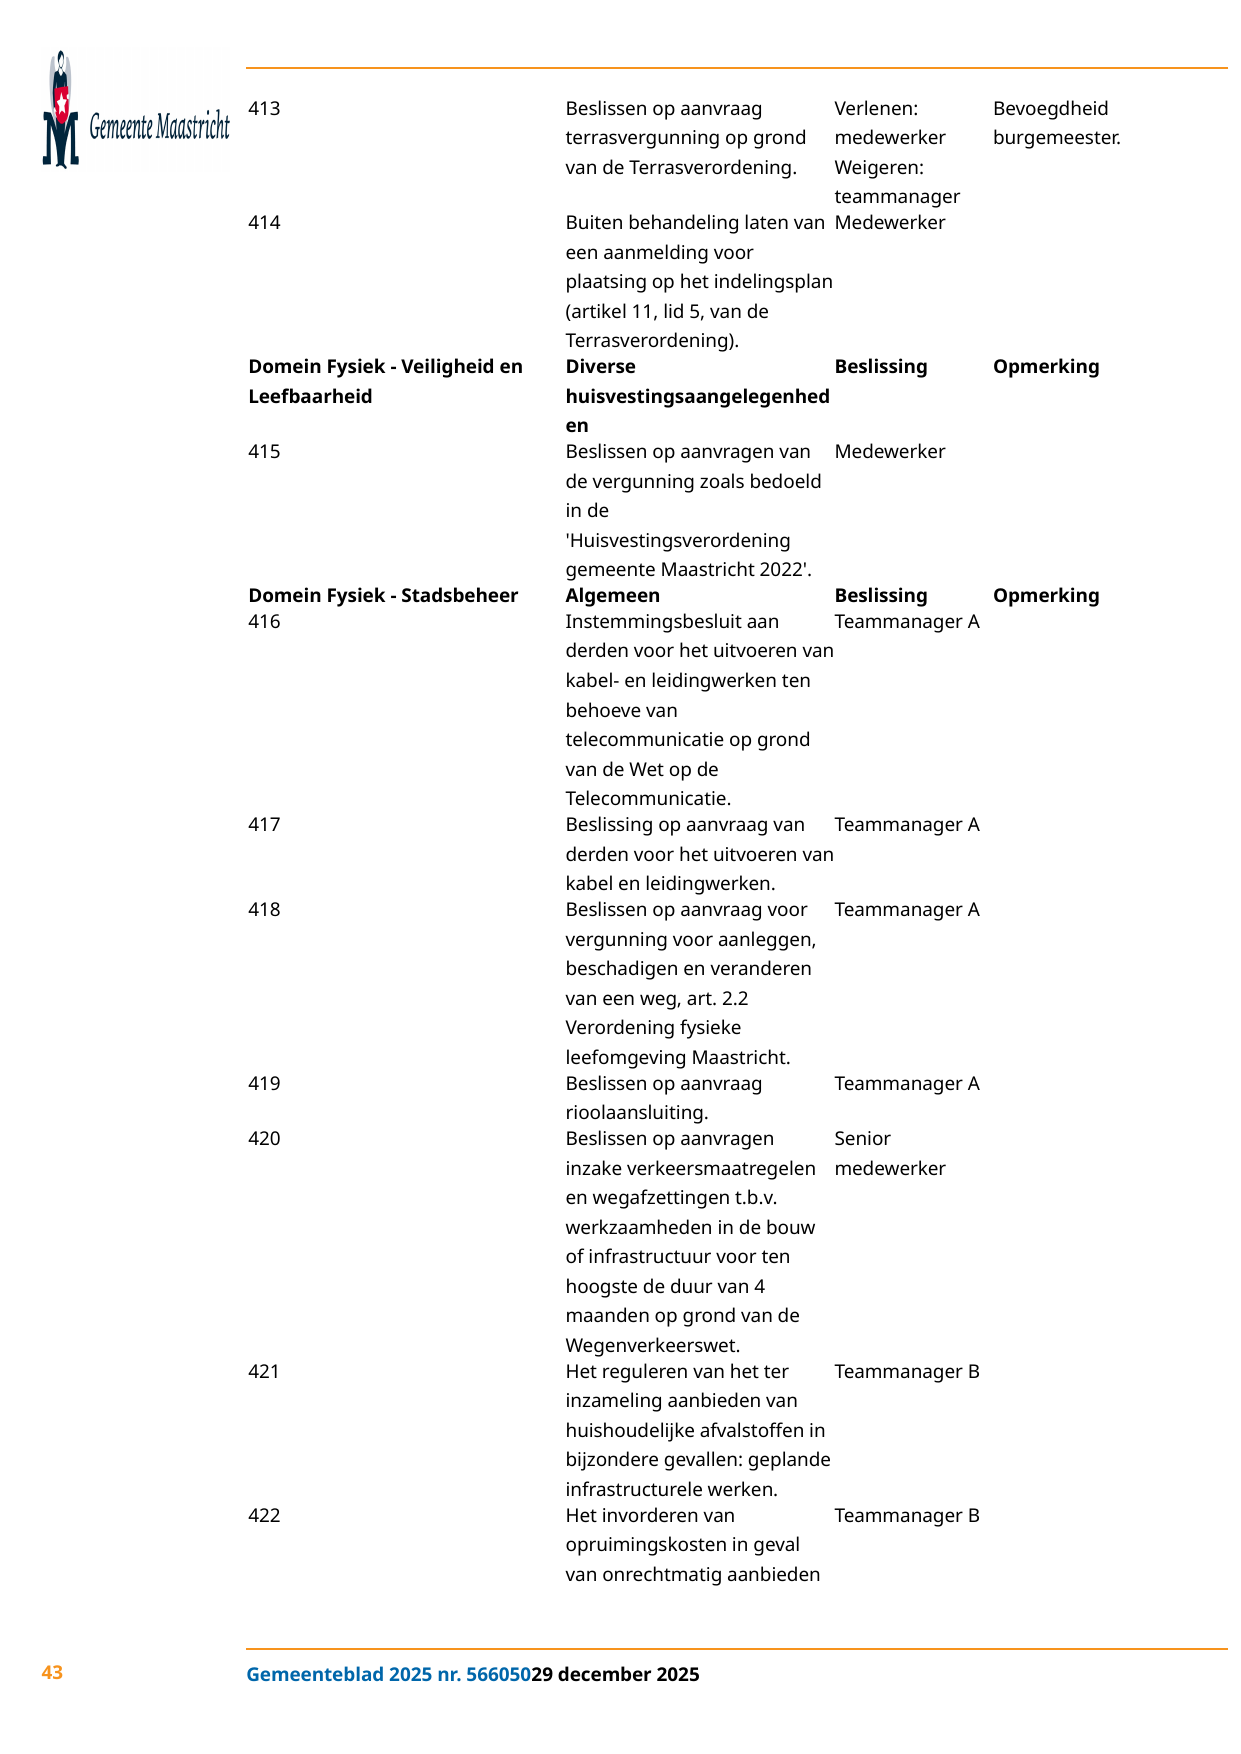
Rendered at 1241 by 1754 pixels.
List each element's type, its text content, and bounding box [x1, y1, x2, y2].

table_cell [407, 896, 565, 1070]
table_cell Bevoegdheid burgemeester. [993, 95, 1152, 209]
table_cell Beslissing [834, 582, 993, 608]
table_cell Buiten behandeling laten van een aanmelding voor plaatsing op het indelingsplan (artikel 11, lid 5, van de Terrasverordening). [565, 209, 834, 353]
table_cell Teammanager B [834, 1502, 993, 1587]
table_cell Teammanager B [834, 1358, 993, 1502]
table_cell [407, 1358, 565, 1502]
table_cell [407, 438, 565, 582]
table_cell 415 [248, 438, 407, 582]
table_cell Opmerking [993, 353, 1152, 438]
table_cell 417 [248, 811, 407, 896]
table_cell 413 [248, 95, 407, 209]
table_cell [407, 1502, 565, 1587]
table_cell Diverse huisvestingsaangelegenheden [565, 353, 834, 438]
table_cell [993, 1358, 1152, 1502]
table_cell [993, 438, 1152, 582]
table_cell [993, 1125, 1152, 1358]
table_cell Beslissen op aanvraag rioolaansluiting. [565, 1070, 834, 1125]
table_cell [407, 811, 565, 896]
table_cell Beslissing op aanvraag van derden voor het uitvoeren van kabel en leidingwerken. [565, 811, 834, 896]
table_cell Teammanager A [834, 811, 993, 896]
table_cell [407, 209, 565, 353]
table_cell Beslissen op aanvragen van de vergunning zoals bedoeld in de 'Huisvestingsverordening gemeente Maastricht 2022'. [565, 438, 834, 582]
table_cell 421 [248, 1358, 407, 1502]
table_cell Algemeen [565, 582, 834, 608]
table_cell [407, 608, 565, 811]
table_cell Medewerker [834, 209, 993, 353]
table_cell 419 [248, 1070, 407, 1125]
table_cell Beslissen op aanvraag terrasvergunning op grond van de Terrasverordening. [565, 95, 834, 209]
table_cell [407, 1070, 565, 1125]
table_cell Domein Fysiek - Veiligheid en Leefbaarheid [248, 353, 565, 438]
table_cell 418 [248, 896, 407, 1070]
table_cell Het invorderen van opruimingskosten in geval van onrechtmatig aanbieden [565, 1502, 834, 1587]
table_cell 422 [248, 1502, 407, 1587]
table_cell Het reguleren van het ter inzameling aanbieden van huishoudelijke afvalstoffen in bijzondere gevallen: geplande infrastructurele werken. [565, 1358, 834, 1502]
table_cell [407, 95, 565, 209]
table_cell Instemmingsbesluit aan derden voor het uitvoeren van kabel- en leidingwerken ten behoeve van telecommunicatie op grond van de Wet op de Telecommunicatie. [565, 608, 834, 811]
table_cell [407, 1125, 565, 1358]
table_cell Teammanager A [834, 1070, 993, 1125]
table_cell 416 [248, 608, 407, 811]
picture [41, 47, 231, 172]
table_cell 420 [248, 1125, 407, 1358]
table_cell Senior medewerker [834, 1125, 993, 1358]
table_cell [993, 209, 1152, 353]
table_cell [993, 896, 1152, 1070]
table_cell Opmerking [993, 582, 1152, 608]
table_cell Beslissen op aanvraag voor vergunning voor aanleggen, beschadigen en veranderen van een weg, art. 2.2 Verordening fysieke leefomgeving Maastricht. [565, 896, 834, 1070]
table_cell [993, 811, 1152, 896]
table_cell Verlenen: medewerker Weigeren: teammanager [834, 95, 993, 209]
table_cell 414 [248, 209, 407, 353]
table_cell Domein Fysiek - Stadsbeheer [248, 582, 565, 608]
table_cell Beslissing [834, 353, 993, 438]
table_cell [993, 1502, 1152, 1587]
table_cell [993, 1070, 1152, 1125]
table_cell Beslissen op aanvragen inzake verkeersmaatregelen en wegafzettingen t.b.v. werkzaamheden in de bouw of infrastructuur voor ten hoogste de duur van 4 maanden op grond van de Wegenverkeerswet. [565, 1125, 834, 1358]
table_cell Teammanager A [834, 608, 993, 811]
table_cell Medewerker [834, 438, 993, 582]
table_cell [993, 608, 1152, 811]
table_cell Teammanager A [834, 896, 993, 1070]
